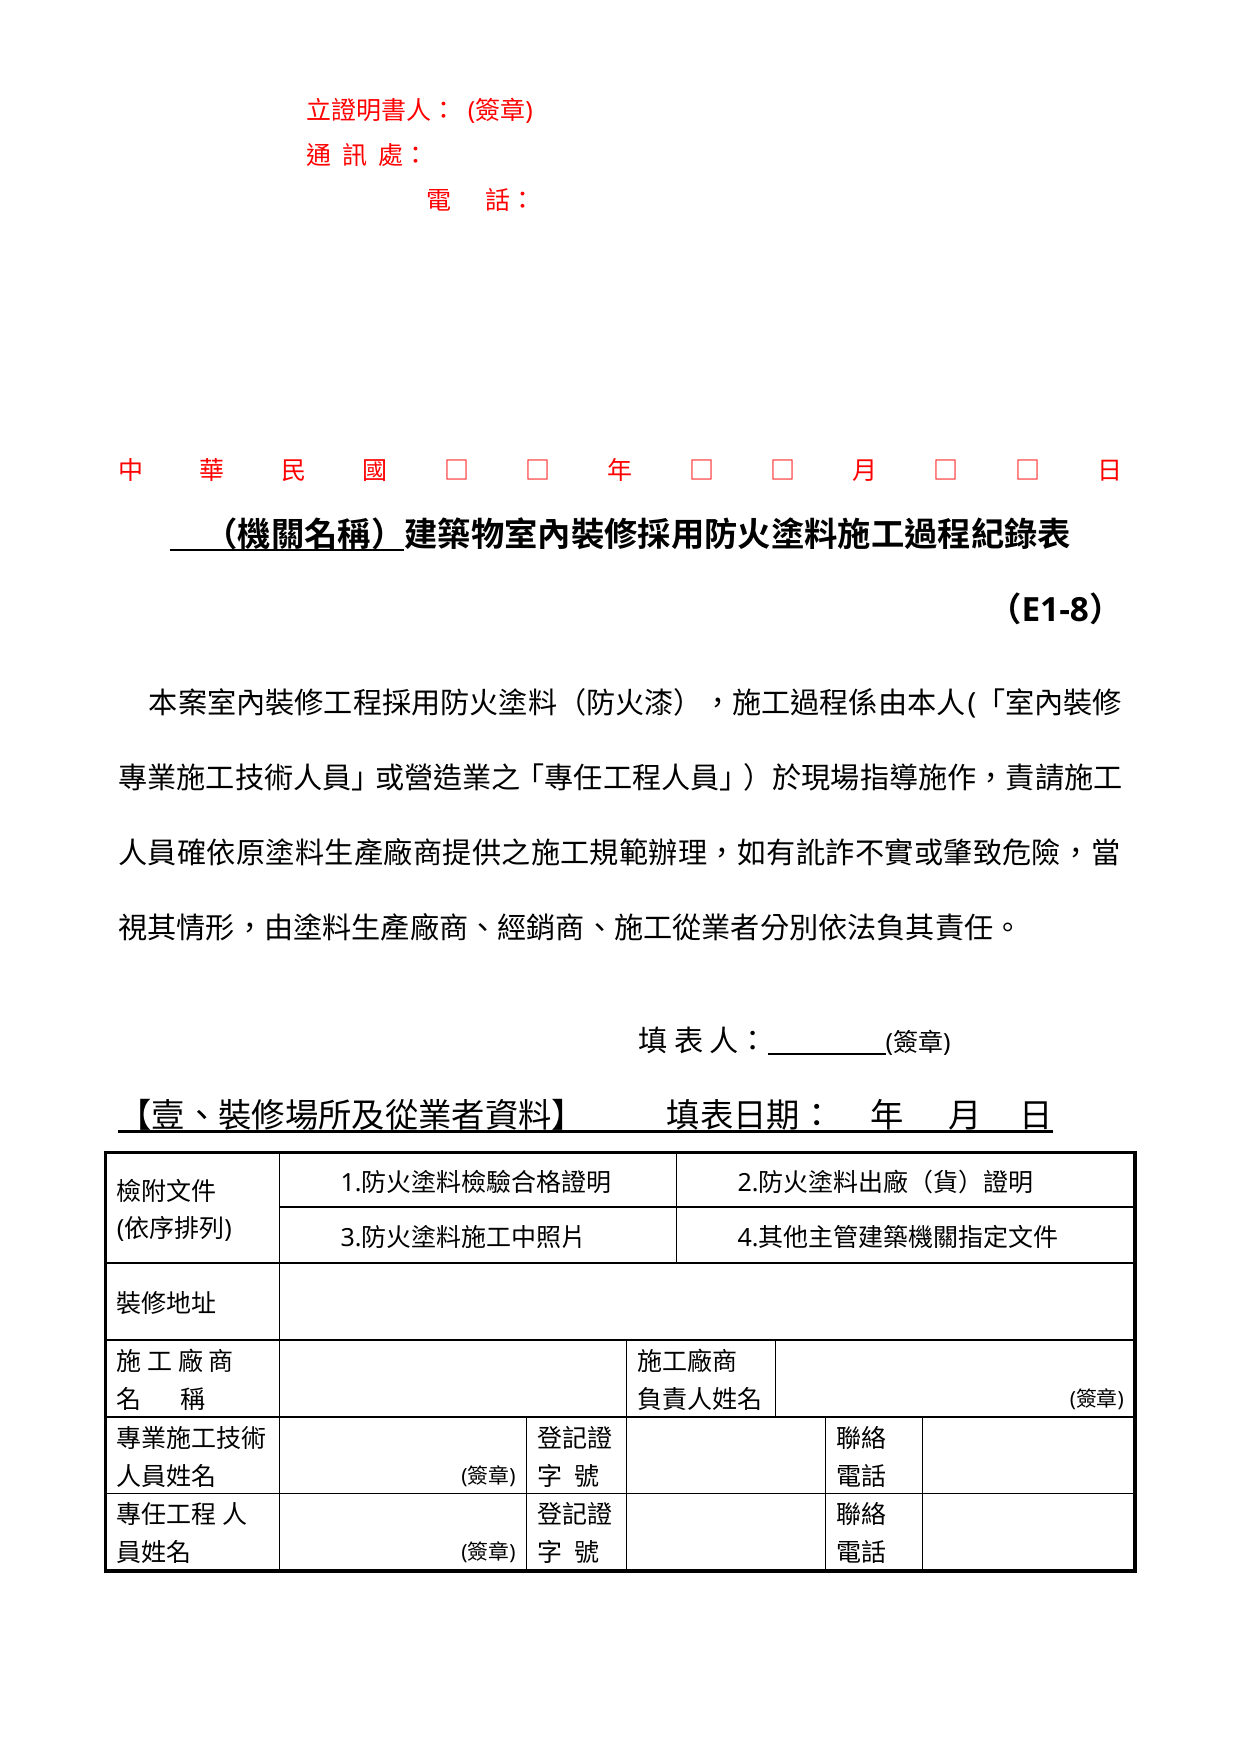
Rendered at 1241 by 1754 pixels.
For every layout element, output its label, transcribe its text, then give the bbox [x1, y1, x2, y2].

table_cell (簽章) [280, 1418, 526, 1493]
text 填 表 人： (簽章) [118, 1001, 1122, 1076]
text 通 訊 處： [118, 134, 1122, 172]
table_cell 施 工 廠 商 名 稱 [107, 1341, 279, 1416]
table_cell 登記證字 號 [527, 1494, 626, 1569]
text （E1-8） [118, 569, 1122, 644]
text 【壹、裝修場所及從業者資料】 填表日期： 年 月 日 [118, 1076, 1122, 1151]
table_header 2.防火塗料出廠（貨）證明 [677, 1154, 1133, 1206]
table_cell [627, 1418, 825, 1493]
table_cell 施工廠商 負責人姓名 [627, 1341, 775, 1416]
table_cell 裝修地址 [107, 1264, 279, 1339]
text 中華民國□□年□□月□□日 [118, 449, 1122, 487]
table_cell (簽章) [776, 1341, 1133, 1416]
text 本案室內裝修工程採用防火塗料（防火漆），施工過程係由本人(「室內裝修專業施工技術人員」或營造業之「專任工程人員」）於現場指導施作，責請施工人員確依原塗料生產廠商提供之施工規範辦理，如有訛詐不實或肇致危險，當視其情形，由塗料生產廠商、經銷商、施工從業者分別依法負其責任。 [118, 663, 1122, 963]
table_cell [923, 1418, 1133, 1493]
table_cell 登記證字 號 [527, 1418, 626, 1493]
text （機關名稱）建築物室內裝修採用防火塗料施工過程紀錄表 [118, 494, 1122, 569]
table_cell 4.其他主管建築機關指定文件 [677, 1208, 1133, 1262]
table_cell 聯絡 電話 [826, 1494, 922, 1569]
table_cell [280, 1264, 1133, 1339]
table_cell 聯絡 電話 [826, 1418, 922, 1493]
text 電 話： [118, 179, 1122, 217]
table_cell 專任工程 人員姓名 [107, 1494, 279, 1569]
table_cell [627, 1494, 825, 1569]
table_cell [923, 1494, 1133, 1569]
table_cell 3.防火塗料施工中照片 [280, 1208, 676, 1262]
table_cell (簽章) [280, 1494, 526, 1569]
text 立證明書人： (簽章) [118, 89, 1122, 127]
table_header 檢附文件 (依序排列) [107, 1154, 279, 1262]
table_cell 專業施工技術人員姓名 [107, 1418, 279, 1493]
table_header 1.防火塗料檢驗合格證明 [280, 1154, 676, 1206]
table_cell [280, 1341, 626, 1416]
